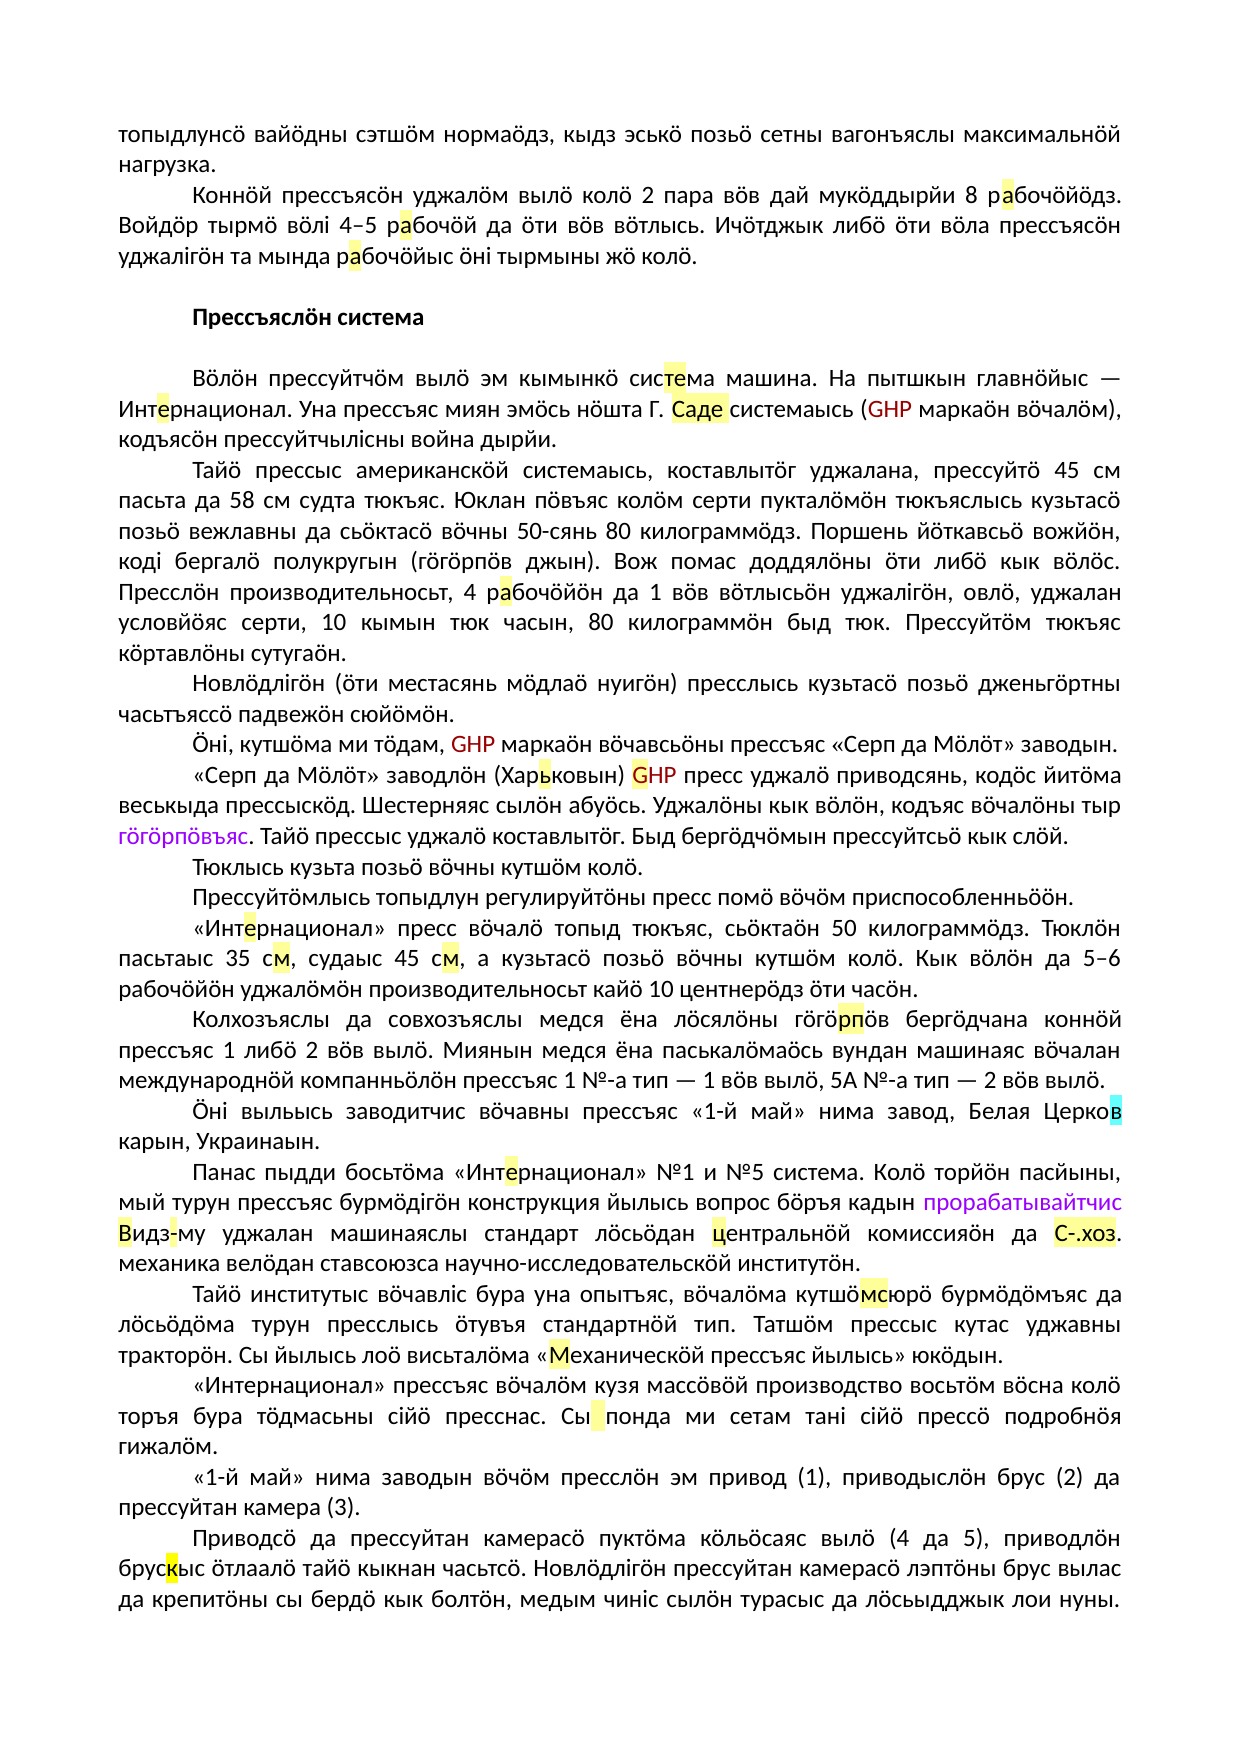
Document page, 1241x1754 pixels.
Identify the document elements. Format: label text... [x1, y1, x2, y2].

text «Серп да Мӧлӧт» заводлӧн (Харьковын) GHP пресс уджалӧ приводсянь, кодӧс йитӧма веськыда прессыскӧд. Шестерняяс сылӧн абуӧсь. Уджалӧны кык вӧлӧн, кодъяс вӧчалӧны тыр гӧгӧрпӧвъяс. Тайӧ прессыс уджалӧ коставлытӧг. Быд бергӧдчӧмын прессуйтсьӧ кык слӧй. [118, 759, 1122, 851]
text «Интернационал» прессъяс вӧчалӧм кузя массӧвӧй производство восьтӧм вӧсна колӧ торъя бура тӧдмасьны сійӧ пресснас. Сы понда ми сетам тані сійӧ прессӧ подробнӧя гижалӧм. [118, 1369, 1122, 1461]
text Прессъяслӧн система [118, 301, 1122, 332]
text «Интернационал» пресс вӧчалӧ топыд тюкъяс, сьӧктаӧн 50 килограммӧдз. Тюклӧн пасьтаыс 35 см, судаыс 45 см, а кузьтасӧ позьӧ вӧчны кутшӧм колӧ. Кык вӧлӧн да 5–6 рабочӧйӧн уджалӧмӧн производительносьт кайӧ 10 центнерӧдз ӧти часӧн. [118, 912, 1122, 1003]
text Тюклысь кузьта позьӧ вӧчны кутшӧм колӧ. [118, 851, 1122, 881]
text Ӧні, кутшӧма ми тӧдам, GHP маркаӧн вӧчавсьӧны прессъяс «Серп да Мӧлӧт» заводын. [118, 728, 1122, 759]
text Ӧні выльысь заводитчис вӧчавны прессъяс «1-й май» нима завод, Белая Церков карын, Украинаын. [118, 1095, 1122, 1156]
text топыдлунсӧ вайӧдны сэтшӧм нормаӧдз, кыдз эськӧ позьӧ сетны вагонъяслы максимальнӧй нагрузка. [118, 118, 1122, 179]
text Приводсӧ да прессуйтан камерасӧ пуктӧма кӧльӧсаяс вылӧ (4 да 5), приводлӧн брускыс ӧтлаалӧ тайӧ кыкнан часьтсӧ. Новлӧдлігӧн прессуйтан камерасӧ лэптӧны брус вылас да крепитӧны сы бердӧ кык болтӧн, медым чиніс сылӧн турасыс да лӧсьыдджык лои нуны. [118, 1522, 1122, 1614]
text Коннӧй прессъясӧн уджалӧм вылӧ колӧ 2 пара вӧв дай мукӧддырйи 8 рабочӧйӧдз. Войдӧр тырмӧ вӧлі 4–5 рабочӧй да ӧти вӧв вӧтлысь. Ичӧтджык либӧ ӧти вӧла прессъясӧн уджалігӧн та мында рабочӧйыс ӧні тырмыны жӧ колӧ. [118, 179, 1122, 271]
text «1-й май» нима заводын вӧчӧм пресслӧн эм привод (1), приводыслӧн брус (2) да прессуйтан камера (3). [118, 1461, 1122, 1522]
text Тайӧ институтыс вӧчавліс бура уна опытъяс, вӧчалӧма кутшӧмсюрӧ бурмӧдӧмъяс да лӧсьӧдӧма турун пресслысь ӧтувъя стандартнӧй тип. Татшӧм прессыс кутас уджавны тракторӧн. Сы йылысь лоӧ висьталӧма «Механическӧй прессъяс йылысь» юкӧдын. [118, 1278, 1122, 1369]
text Новлӧдлігӧн (ӧти местасянь мӧдлаӧ нуигӧн) пресслысь кузьтасӧ позьӧ дженьгӧртны часьтъяссӧ падвежӧн сюйӧмӧн. [118, 667, 1122, 728]
text Вӧлӧн прессуйтчӧм вылӧ эм кымынкӧ система машина. На пытшкын главнӧйыс — Интернационал. Уна прессъяс миян эмӧсь нӧшта Г. Саде системаысь (GHP маркаӧн вӧчалӧм), кодъясӧн прессуйтчылісны война дырйи. [118, 362, 1122, 454]
text Колхозъяслы да совхозъяслы медся ёна лӧсялӧны гӧгӧрпӧв бергӧдчана коннӧй прессъяс 1 либӧ 2 вӧв вылӧ. Миянын медся ёна паськалӧмаӧсь вундан машинаяс вӧчалан международнӧй компанньӧлӧн прессъяс 1 №-а тип — 1 вӧв вылӧ, 5А №-а тип — 2 вӧв вылӧ. [118, 1003, 1122, 1095]
text Тайӧ прессыс американскӧй системаысь, коставлытӧг уджалана, прессуйтӧ 45 см пасьта да 58 см судта тюкъяс. Юклан пӧвъяс колӧм серти пукталӧмӧн тюкъяслысь кузьтасӧ позьӧ вежлавны да сьӧктасӧ вӧчны 50-сянь 80 килограммӧдз. Поршень йӧткавсьӧ вожйӧн, коді бергалӧ полукругын (гӧгӧрпӧв джын). Вож помас доддялӧны ӧти либӧ кык вӧлӧс. Пресслӧн производительносьт, 4 рабочӧйӧн да 1 вӧв вӧтлысьӧн уджалігӧн, овлӧ, уджалан условйӧяс серти, 10 кымын тюк часын, 80 килограммӧн быд тюк. Прессуйтӧм тюкъяс кӧртавлӧны сутугаӧн. [118, 454, 1122, 667]
text Панас пыдди босьтӧма «Интернационал» №1 и №5 система. Колӧ торйӧн пасйыны, мый турун прессъяс бурмӧдігӧн конструкция йылысь вопрос бӧръя кадын прорабатывайтчис Видз-му уджалан машинаяслы стандарт лӧсьӧдан центральнӧй комиссияӧн да С-.хоз. механика велӧдан ставсоюзса научно-исследовательскӧй институтӧн. [118, 1156, 1122, 1278]
text Прессуйтӧмлысь топыдлун регулируйтӧны пресс помӧ вӧчӧм приспособленньӧӧн. [118, 881, 1122, 912]
